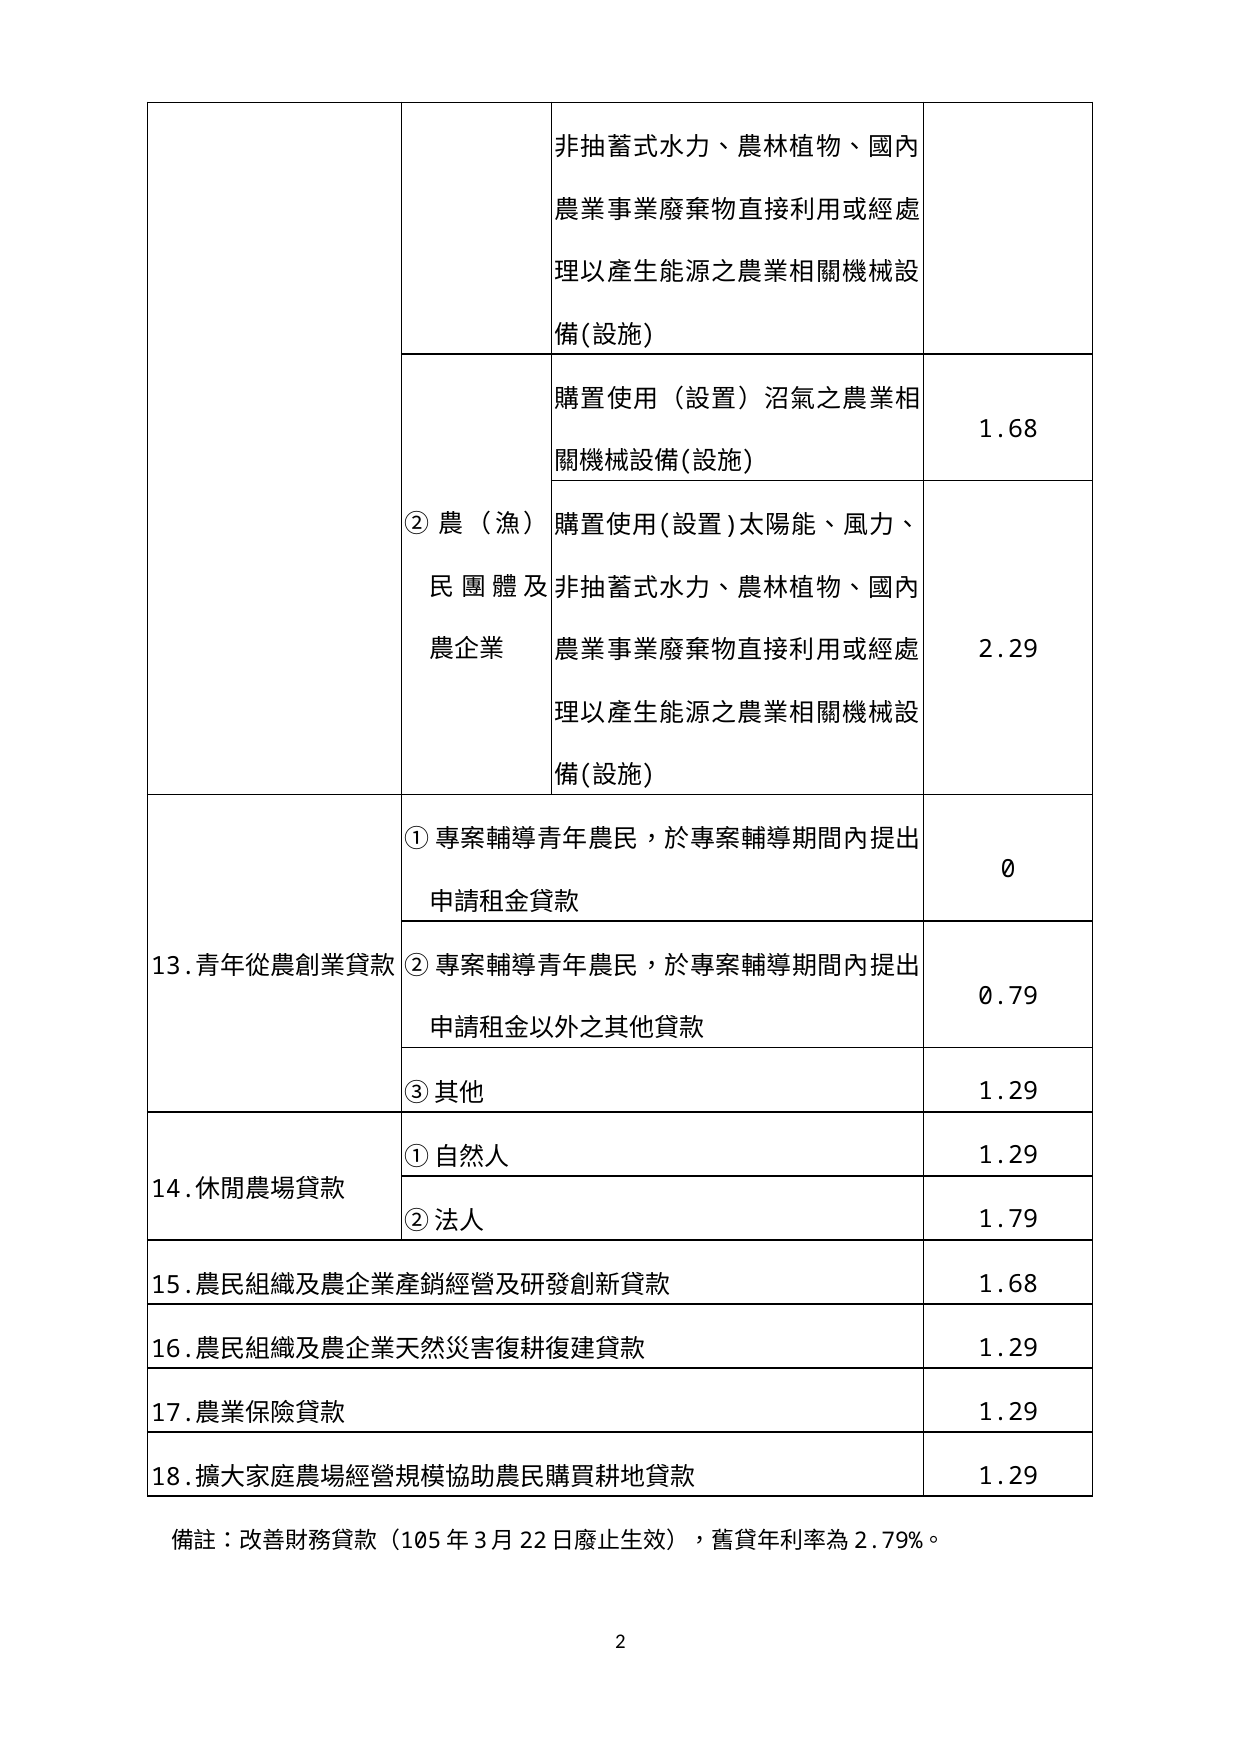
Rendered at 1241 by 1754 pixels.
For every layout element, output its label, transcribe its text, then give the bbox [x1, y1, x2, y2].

table_cell 購置使用(設置)太陽能、風力、非抽蓄式水力、農林植物、國內農業事業廢棄物直接利用或經處理以產生能源之農業相關機械設備(設施) [552, 481, 923, 794]
table_cell ②農（漁）民團體及農企業 [402, 355, 551, 794]
table_cell 1.29 [924, 1433, 1092, 1495]
table_cell 14.休閒農場貸款 [148, 1113, 401, 1239]
table_cell [402, 103, 551, 353]
table_cell 1.29 [924, 1369, 1092, 1431]
table_cell ②專案輔導青年農民，於專案輔導期間內提出申請租金以外之其他貸款 [402, 922, 923, 1047]
table_cell 1.29 [924, 1048, 1092, 1111]
table_cell 1.29 [924, 1305, 1092, 1367]
table_cell 17.農業保險貸款 [148, 1369, 923, 1431]
table_cell ①自然人 [402, 1113, 923, 1175]
table_cell 1.79 [924, 1177, 1092, 1239]
text 備註：改善財務貸款（105年3月22日廢止生效），舊貸年利率為2.79%。 [148, 1497, 1092, 1559]
table_cell 2.29 [924, 481, 1092, 794]
table_cell 16.農民組織及農企業天然災害復耕復建貸款 [148, 1305, 923, 1367]
table_cell 1.68 [924, 1241, 1092, 1303]
table_cell ①專案輔導青年農民，於專案輔導期間內提出申請租金貸款 [402, 795, 923, 920]
table_cell 15.農民組織及農企業產銷經營及研發創新貸款 [148, 1241, 923, 1303]
table_cell 0 [924, 795, 1092, 920]
table_cell 購置使用（設置）沼氣之農業相關機械設備(設施) [552, 355, 923, 480]
table_cell 非抽蓄式水力、農林植物、國內農業事業廢棄物直接利用或經處理以產生能源之農業相關機械設備(設施) [552, 103, 923, 353]
table_cell 1.29 [924, 1113, 1092, 1175]
table_cell [148, 103, 401, 794]
table_cell [924, 103, 1092, 353]
table_cell 13.青年從農創業貸款 [148, 795, 401, 1111]
table_cell 1.68 [924, 355, 1092, 480]
table_cell ③其他 [402, 1048, 923, 1111]
table_cell ②法人 [402, 1177, 923, 1239]
table_cell 0.79 [924, 922, 1092, 1047]
table_cell 18.擴大家庭農場經營規模協助農民購買耕地貸款 [148, 1433, 923, 1495]
